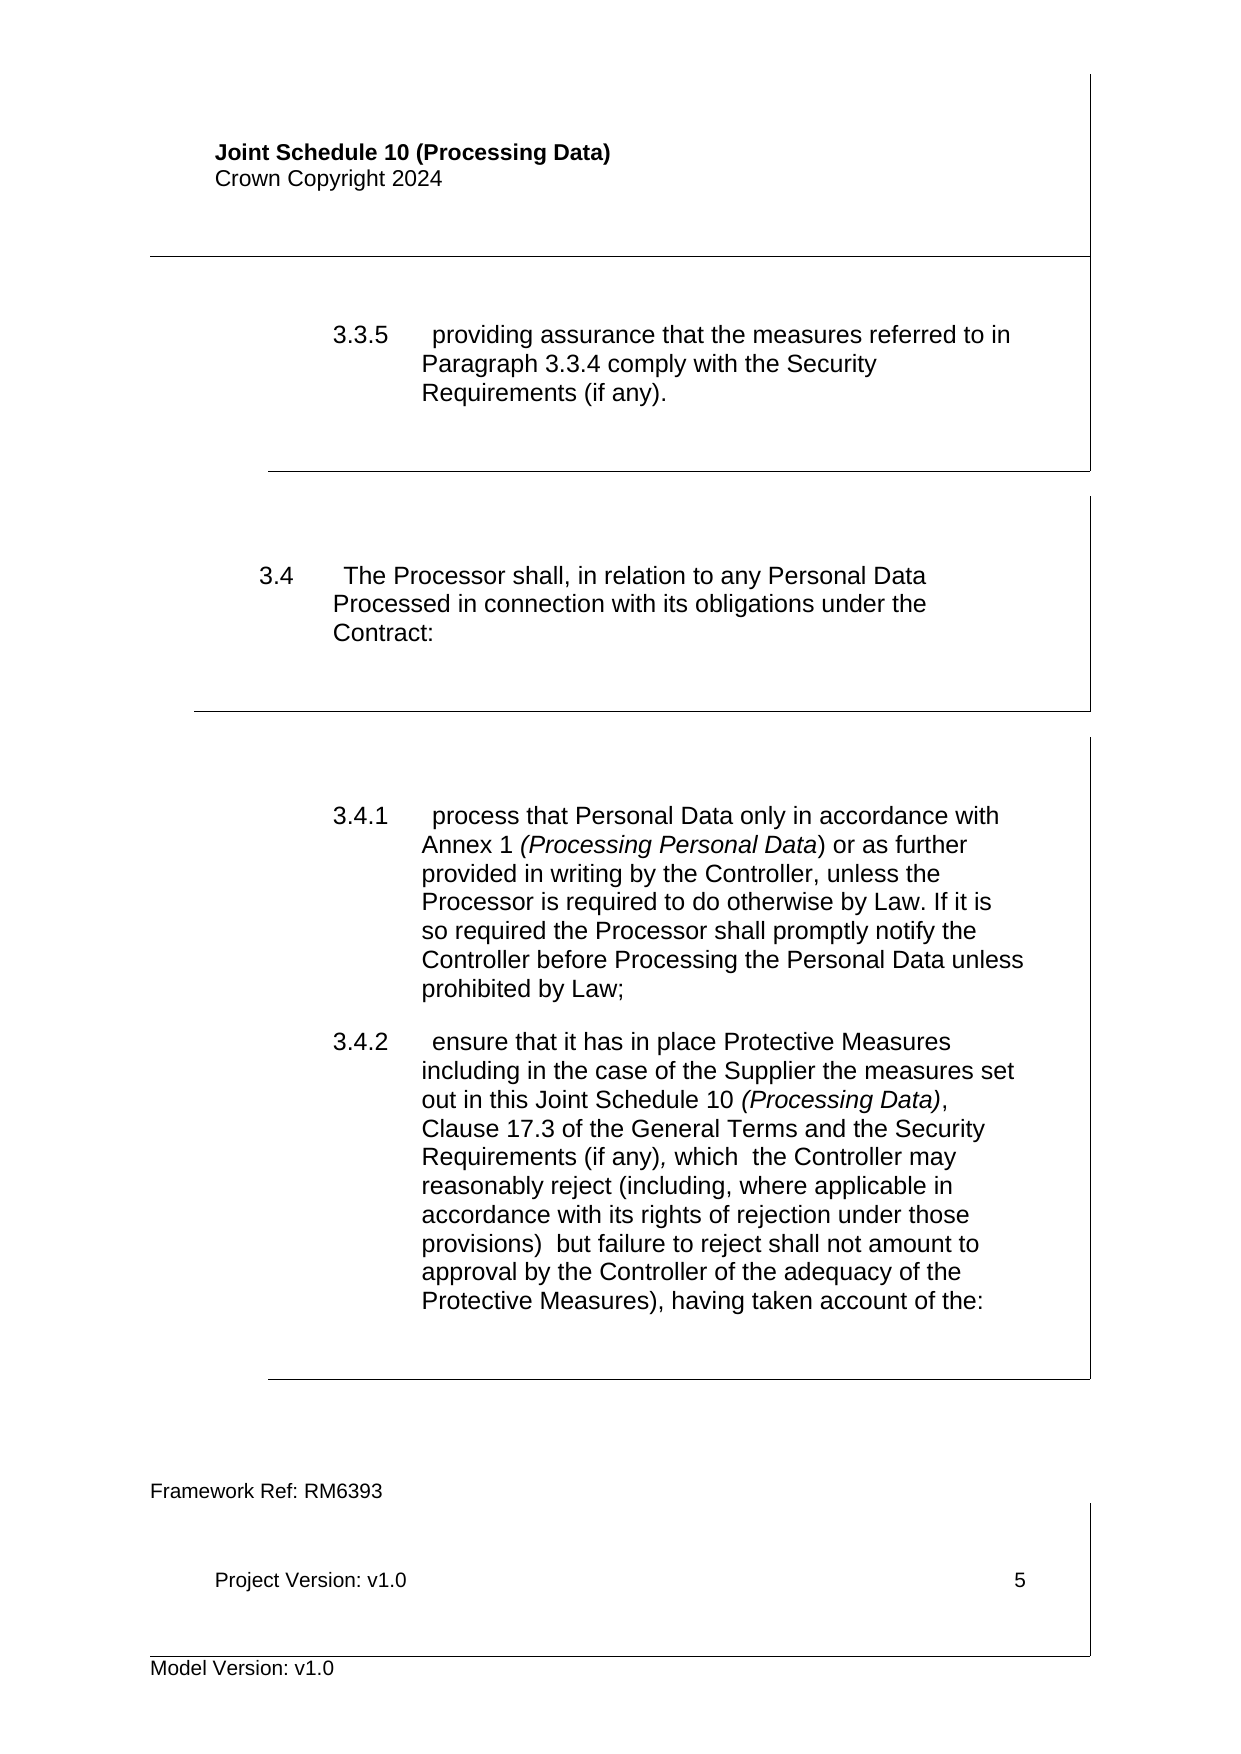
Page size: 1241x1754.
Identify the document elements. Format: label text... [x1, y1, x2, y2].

list providing assurance that the measures referred to in Paragraph 3.3.4 comply with the Security Requirements (if any). [268, 256, 1090, 471]
text 3.4.2 ensure that it has in place Protective Measures including in the case of the Supplier the measures set out in this Joint Schedule 10 (Processing Data), Clause 17.3 of the General Terms and the Security Requirements (if any), which the Controller may reasonably reject (including, where applicable in accordance with its rights of rejection under those provisions) but failure to reject shall not amount to approval by the Controller of the adequacy of the Protective Measures), having taken account of the: [268, 963, 1090, 1379]
text 3.4 The Processor shall, in relation to any Personal Data Processed in connection with its obligations under the Contract: [194, 496, 1090, 711]
text 3.4.1 process that Personal Data only in accordance with Annex 1 (Processing Personal Data) or as further provided in writing by the Controller, unless the Processor is required to do otherwise by Law. If it is so required the Processor shall promptly notify the Controller before Processing the Personal Data unless prohibited by Law; [268, 737, 1090, 963]
